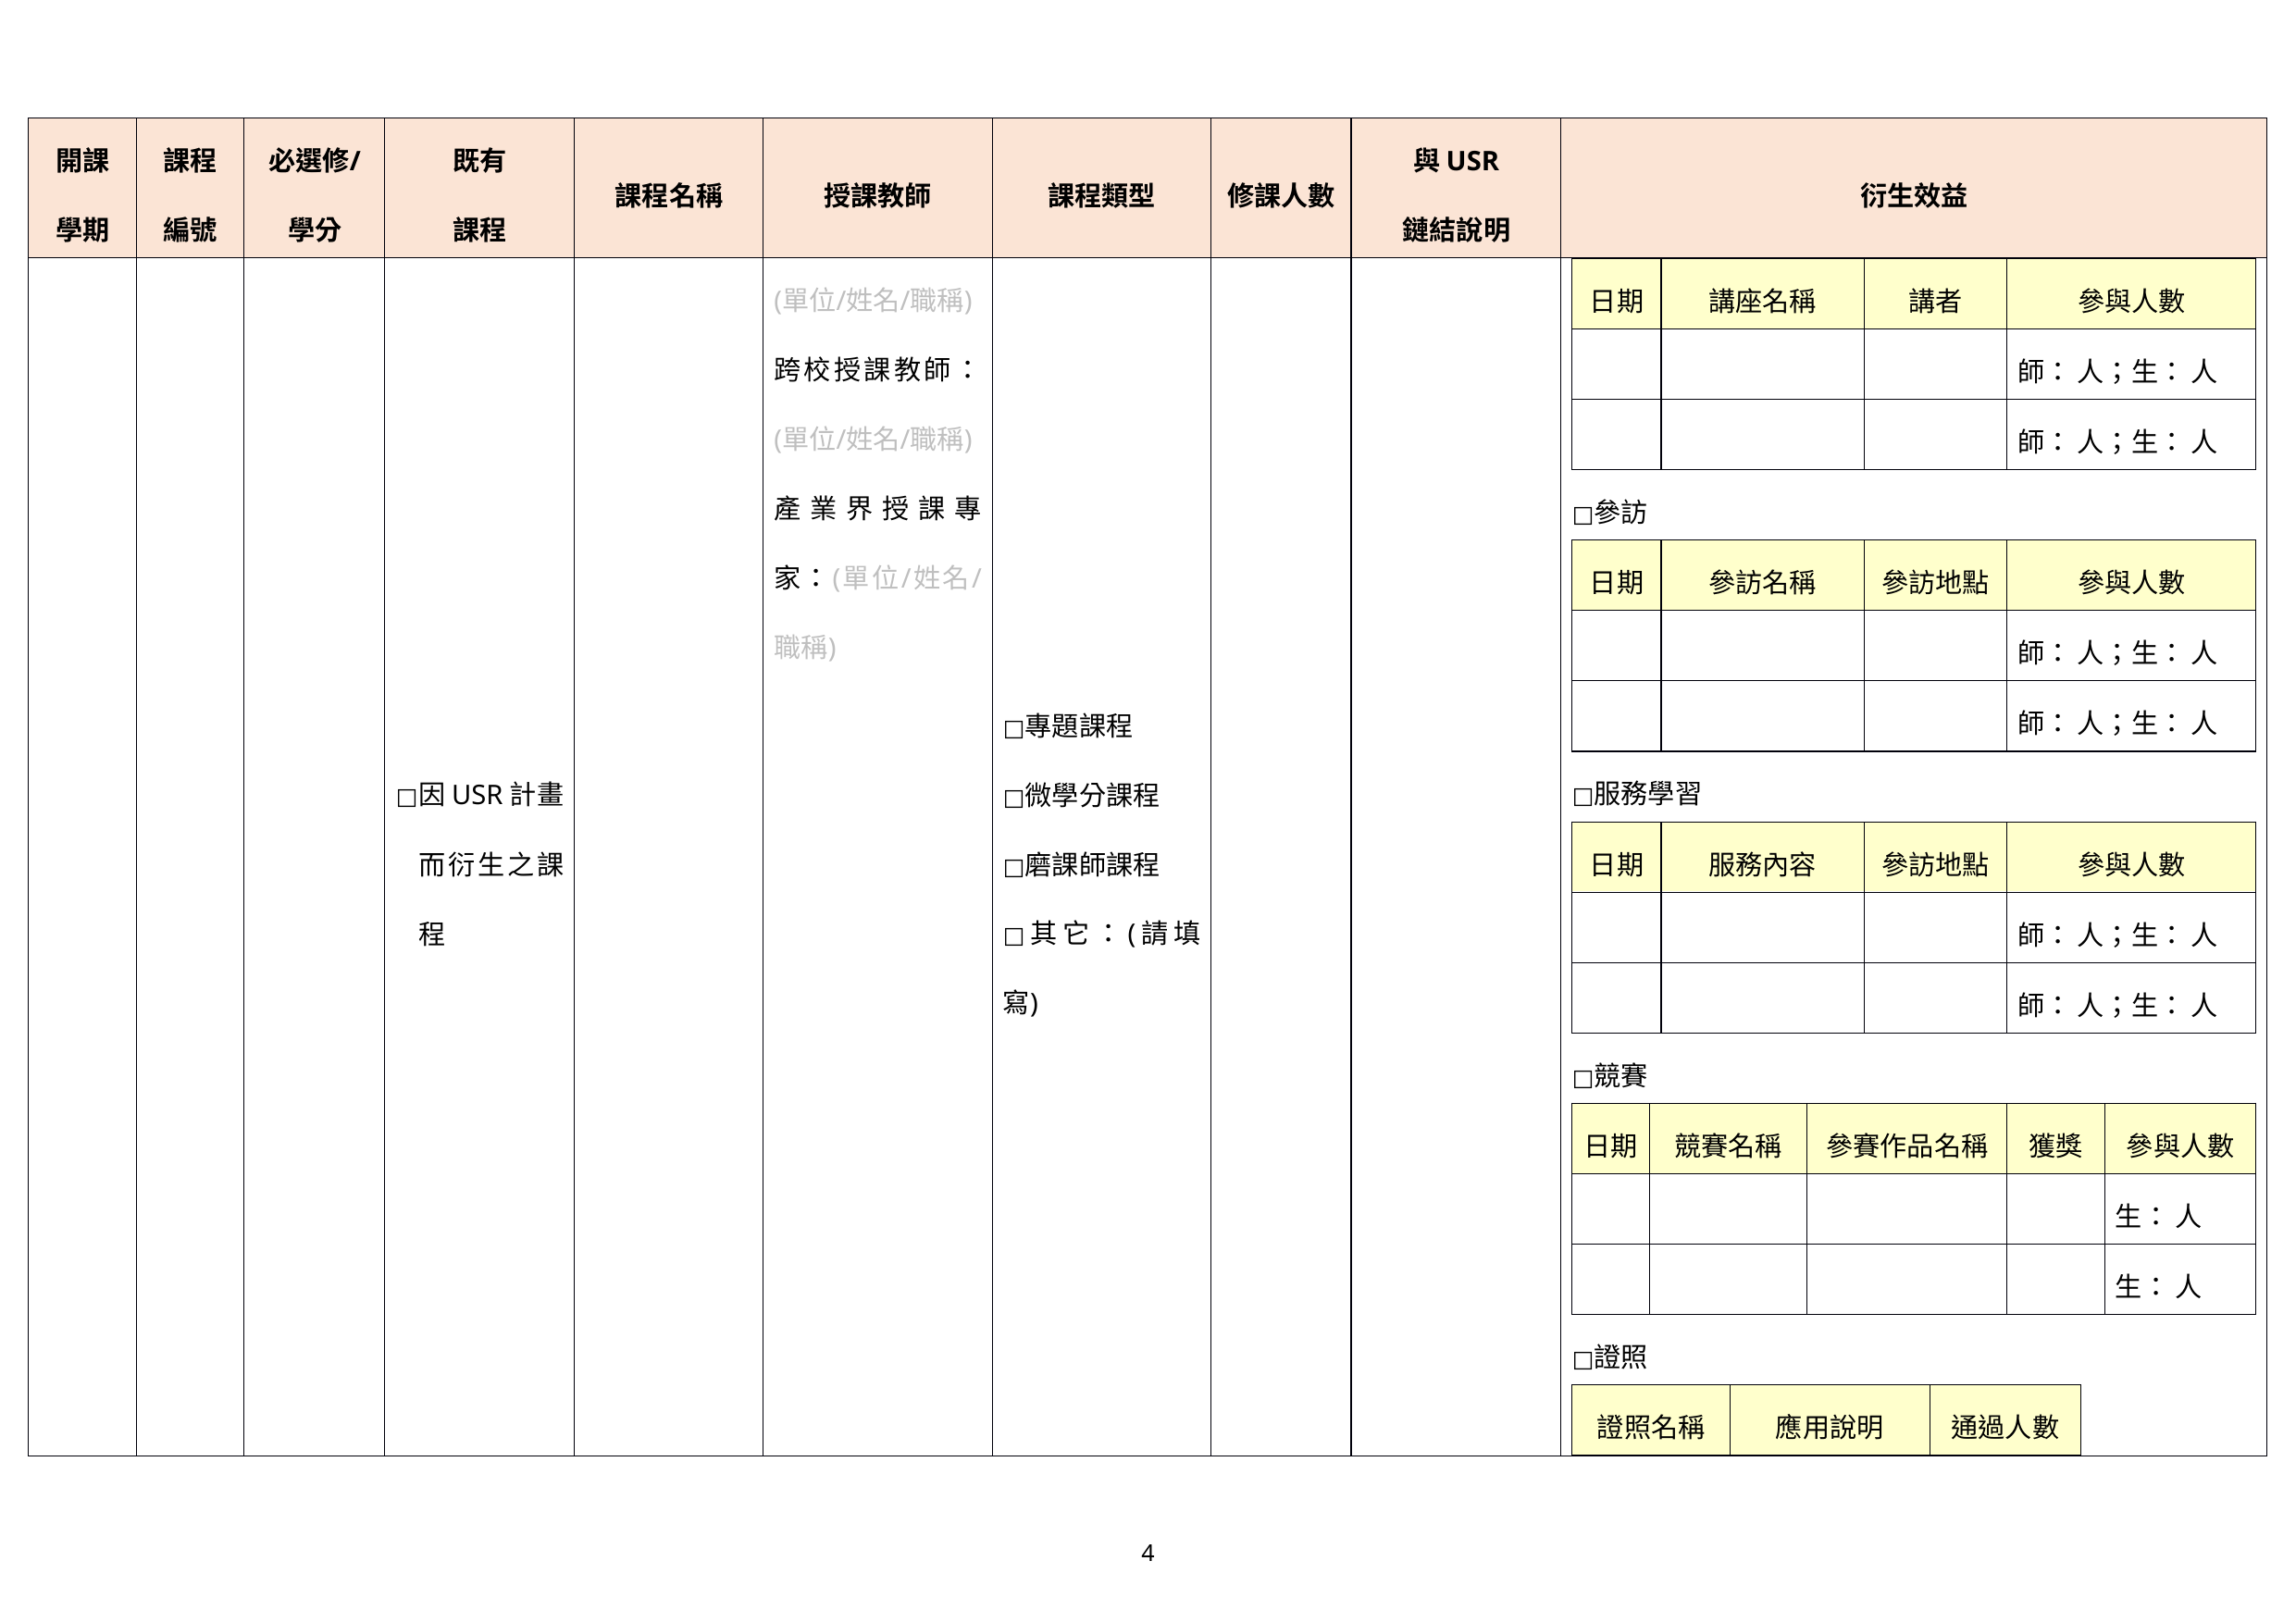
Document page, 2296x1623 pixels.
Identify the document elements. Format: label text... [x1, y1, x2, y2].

table_cell [1662, 681, 1864, 750]
table_header 應用說明 [1731, 1385, 1930, 1455]
table_header 衍生效益 [1561, 118, 2266, 257]
table_cell [1572, 893, 1660, 961]
table_cell [1865, 963, 2006, 1033]
table_cell 生： 人 [2105, 1174, 2255, 1244]
table_cell [1662, 400, 1864, 469]
table_header 通過人數 [1930, 1385, 2080, 1455]
table_header 參訪名稱 [1662, 540, 1864, 610]
table_header 必選修/ 學分 [244, 118, 384, 257]
table_header 日期 [1572, 1104, 1649, 1173]
table_header 參訪地點 [1865, 540, 2006, 610]
table_header 參與人數 [2007, 823, 2255, 891]
table_header 與USR 鏈結說明 [1352, 118, 1560, 257]
table_cell [1572, 329, 1660, 399]
table_cell [1572, 611, 1660, 680]
table_header 參賽作品名稱 [1807, 1104, 2006, 1173]
table_cell [1662, 611, 1864, 680]
table_cell [2007, 1174, 2104, 1244]
table_cell □專題課程 □微學分課程 □磨課師課程 □其它：(請填寫) [993, 258, 1210, 1456]
table_cell [1807, 1174, 2006, 1244]
table_header 日期 [1572, 823, 1660, 891]
table_cell [29, 258, 136, 1456]
table_cell [1865, 893, 2006, 961]
table_cell [1572, 681, 1660, 750]
table_header 既有 課程 [385, 118, 574, 257]
table_header 獲獎 [2007, 1104, 2104, 1173]
table_cell 師： 人；生： 人 [2007, 963, 2255, 1033]
table_cell [1865, 329, 2006, 399]
table_header 服務內容 [1662, 823, 1864, 891]
table_cell (單位/姓名/職稱) 跨校授課教師：(單位/姓名/職稱) 產業界授課專家：(單位/姓名/職稱) [763, 258, 992, 1456]
table_cell [1211, 258, 1350, 1456]
table_header 日期 [1572, 259, 1660, 328]
table_cell [2007, 1245, 2104, 1314]
table_header 講座名稱 [1662, 259, 1864, 328]
table_cell 師： 人；生： 人 [2007, 611, 2255, 680]
table_header 參與人數 [2007, 259, 2255, 328]
table_cell [1572, 400, 1660, 469]
table_cell 師： 人；生： 人 [2007, 893, 2255, 961]
table_cell 師： 人；生： 人 [2007, 400, 2255, 469]
table_header 講者 [1865, 259, 2006, 328]
table_cell [244, 258, 384, 1456]
table_cell □參訪 □服務學習 □競賽 □證照 [1561, 258, 2266, 1456]
table_cell 生： 人 [2105, 1245, 2255, 1314]
table_header 修課人數 [1211, 118, 1350, 257]
table_cell [1572, 963, 1660, 1033]
table_cell □因USR計畫而衍生之課程 [385, 258, 574, 1456]
table_cell [1865, 611, 2006, 680]
table_header 參與人數 [2007, 540, 2255, 610]
table_cell [1662, 329, 1864, 399]
table_header 開課 學期 [29, 118, 136, 257]
table_header 證照名稱 [1572, 1385, 1730, 1455]
table_header 課程 編號 [137, 118, 243, 257]
table_header 授課教師 [763, 118, 992, 257]
table_cell 師： 人；生： 人 [2007, 329, 2255, 399]
table_header 競賽名稱 [1650, 1104, 1806, 1173]
table_cell [1807, 1245, 2006, 1314]
table_header 日期 [1572, 540, 1660, 610]
table_cell [1662, 963, 1864, 1033]
table_cell [575, 258, 763, 1456]
table_cell 師： 人；生： 人 [2007, 681, 2255, 750]
table_cell [137, 258, 243, 1456]
table_cell [1650, 1174, 1806, 1244]
table_header 課程類型 [993, 118, 1210, 257]
table_cell [1572, 1174, 1649, 1244]
table_header 參訪地點 [1865, 823, 2006, 891]
table_cell [1865, 400, 2006, 469]
table_cell [1572, 1245, 1649, 1314]
table_cell [1650, 1245, 1806, 1314]
table_cell [1352, 258, 1560, 1456]
table_cell [1865, 681, 2006, 750]
table_cell [1662, 893, 1864, 961]
table_header 參與人數 [2105, 1104, 2255, 1173]
table_header 課程名稱 [575, 118, 763, 257]
